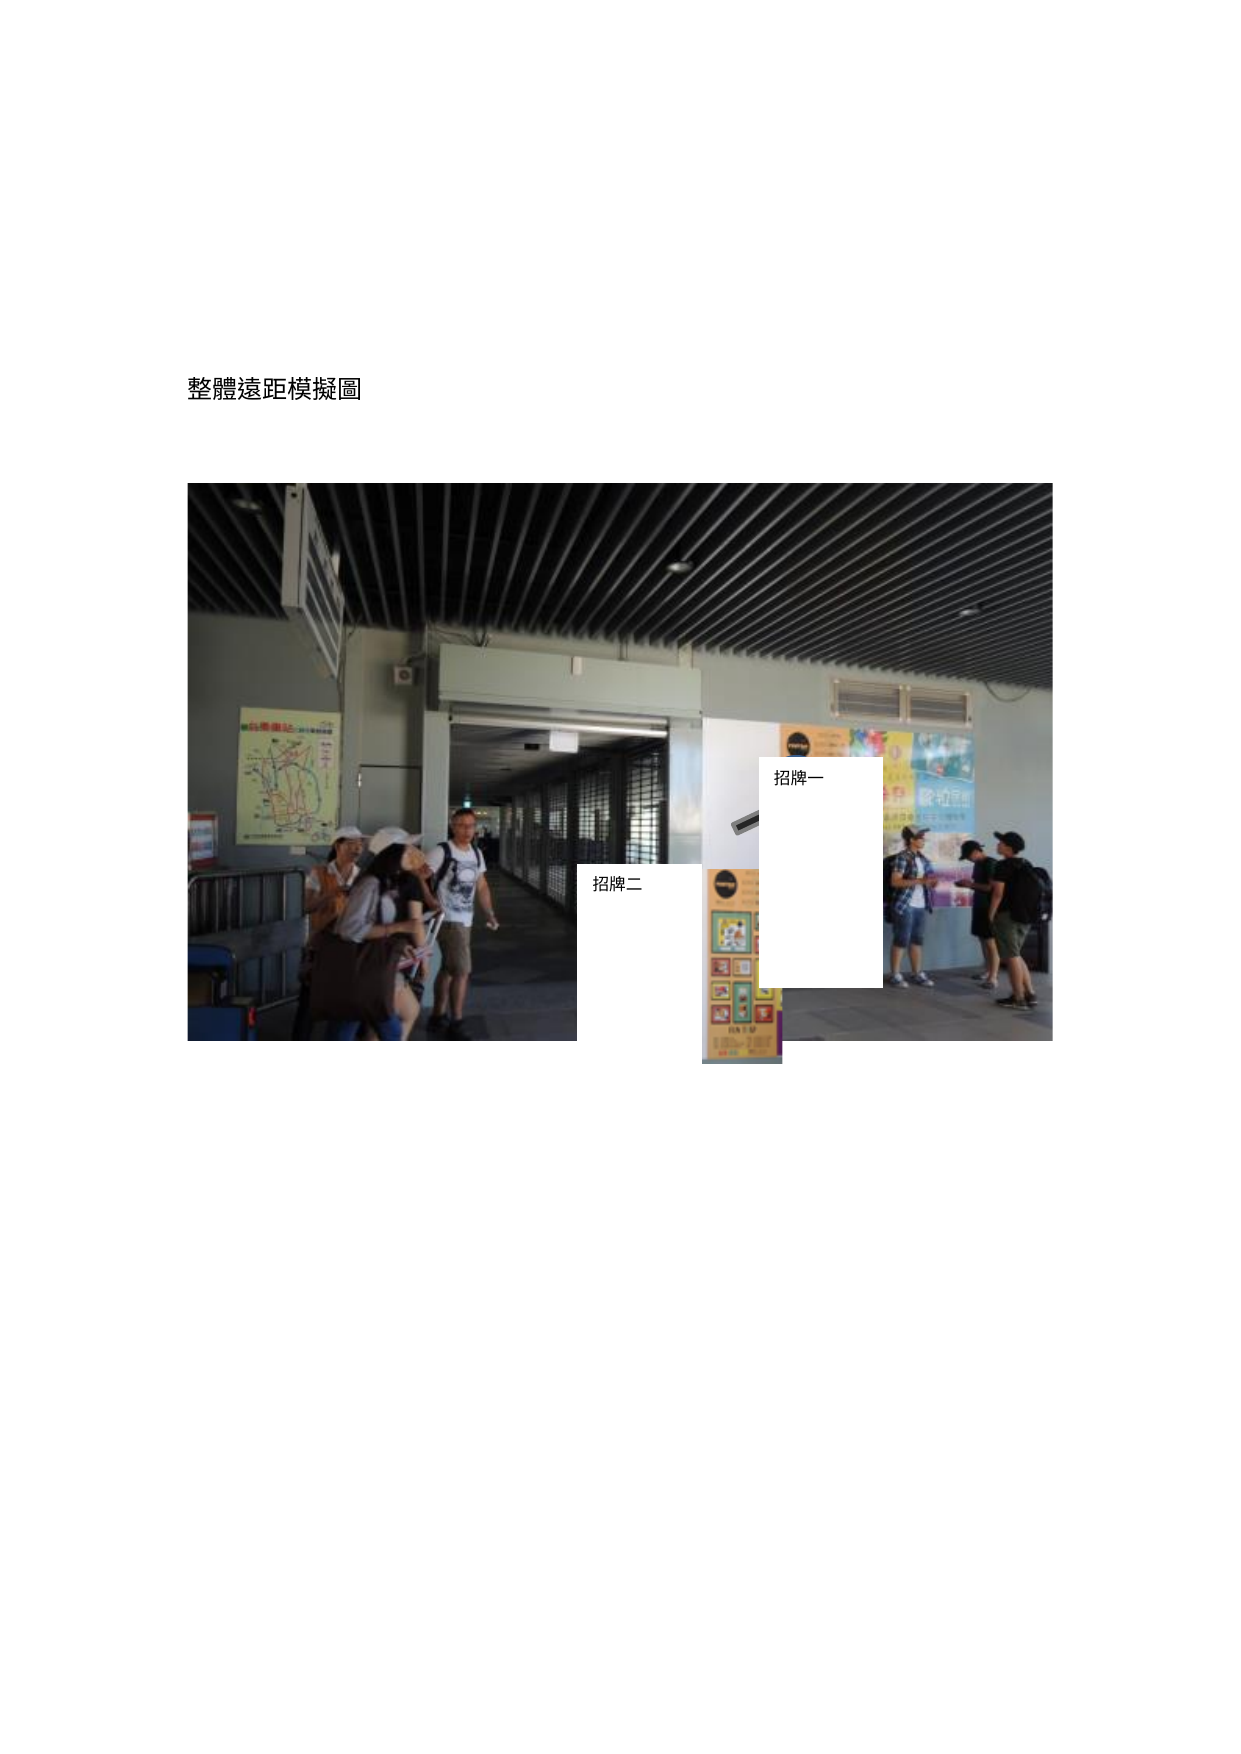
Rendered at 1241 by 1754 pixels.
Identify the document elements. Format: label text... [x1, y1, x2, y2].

text 整體遠距模擬圖 [187, 346, 1053, 408]
text 招牌一 [774, 765, 868, 789]
text 招牌二 [592, 871, 687, 895]
